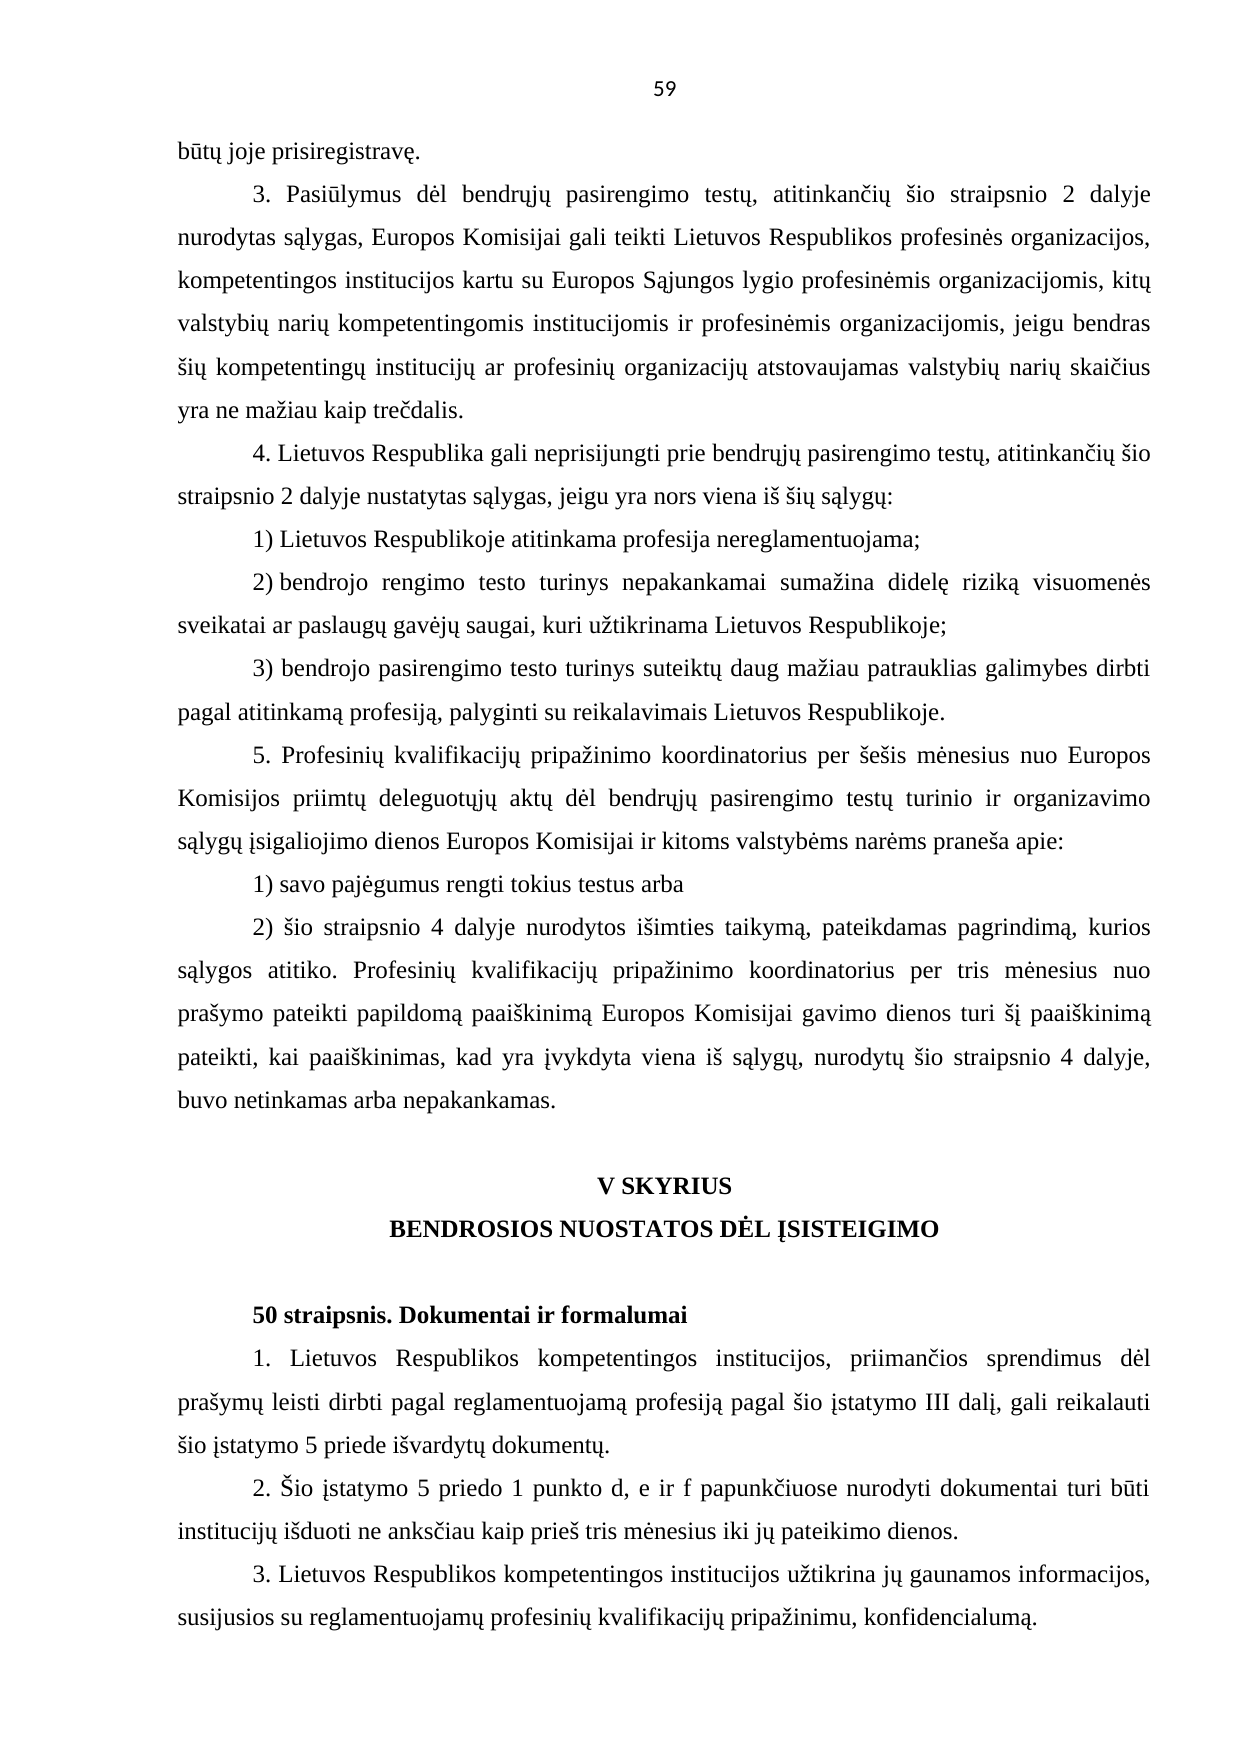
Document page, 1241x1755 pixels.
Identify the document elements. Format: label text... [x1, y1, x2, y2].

text 4. Lietuvos Respublika gali neprisijungti prie bendrųjų pasirengimo testų, atitinkančių šio straipsnio 2 dalyje nustatytas sąlygas, jeigu yra nors viena iš šių sąlygų: [177, 438, 1152, 510]
text 3) bendrojo pasirengimo testo turinys suteiktų daug mažiau patrauklias galimybes dirbti pagal atitinkamą profesiją, palyginti su reikalavimais Lietuvos Respublikoje. [177, 653, 1152, 725]
text 2. Šio įstatymo 5 priedo 1 punkto d, e ir f papunkčiuose nurodyti dokumentai turi būti institucijų išduoti ne anksčiau kaip prieš tris mėnesius iki jų pateikimo dienos. [177, 1473, 1152, 1545]
text 1) Lietuvos Respublikoje atitinkama profesija nereglamentuojama; [177, 524, 1152, 553]
text 2) bendrojo rengimo testo turinys nepakankamai sumažina didelę riziką visuomenės sveikatai ar paslaugų gavėjų saugai, kuri užtikrinama Lietuvos Respublikoje; [177, 567, 1152, 639]
text būtų joje prisiregistravę. [177, 136, 1152, 165]
text 3. Lietuvos Respublikos kompetentingos institucijos užtikrina jų gaunamos informacijos, susijusios su reglamentuojamų profesinių kvalifikacijų pripažinimu, konfidencialumą. [177, 1559, 1152, 1631]
text 1. Lietuvos Respublikos kompetentingos institucijos, priimančios sprendimus dėl prašymų leisti dirbti pagal reglamentuojamą profesiją pagal šio įstatymo III dalį, gali reikalauti šio įstatymo 5 priede išvardytų dokumentų. [177, 1343, 1152, 1458]
text 2) šio straipsnio 4 dalyje nurodytos išimties taikymą, pateikdamas pagrindimą, kurios sąlygos atitiko. Profesinių kvalifikacijų pripažinimo koordinatorius per tris mėnesius nuo prašymo pateikti papildomą paaiškinimą Europos Komisijai gavimo dienos turi šį paaiškinimą pateikti, kai paaiškinimas, kad yra įvykdyta viena iš sąlygų, nurodytų šio straipsnio 4 dalyje, buvo netinkamas arba nepakankamas. [177, 912, 1152, 1113]
text BENDROSIOS NUOSTATOS DĖL ĮSISTEIGIMO [177, 1214, 1152, 1243]
text 5. Profesinių kvalifikacijų pripažinimo koordinatorius per šešis mėnesius nuo Europos Komisijos priimtų deleguotųjų aktų dėl bendrųjų pasirengimo testų turinio ir organizavimo sąlygų įsigaliojimo dienos Europos Komisijai ir kitoms valstybėms narėms praneša apie: [177, 740, 1152, 855]
text 3. Pasiūlymus dėl bendrųjų pasirengimo testų, atitinkančių šio straipsnio 2 dalyje nurodytas sąlygas, Europos Komisijai gali teikti Lietuvos Respublikos profesinės organizacijos, kompetentingos institucijos kartu su Europos Sąjungos lygio profesinėmis organizacijomis, kitų valstybių narių kompetentingomis institucijomis ir profesinėmis organizacijomis, jeigu bendras šių kompetentingų institucijų ar profesinių organizacijų atstovaujamas valstybių narių skaičius yra ne mažiau kaip trečdalis. [177, 179, 1152, 423]
text V SKYRIUS [177, 1171, 1152, 1200]
text 50 straipsnis. Dokumentai ir formalumai [177, 1300, 1152, 1329]
text 1) savo pajėgumus rengti tokius testus arba [177, 869, 1152, 898]
